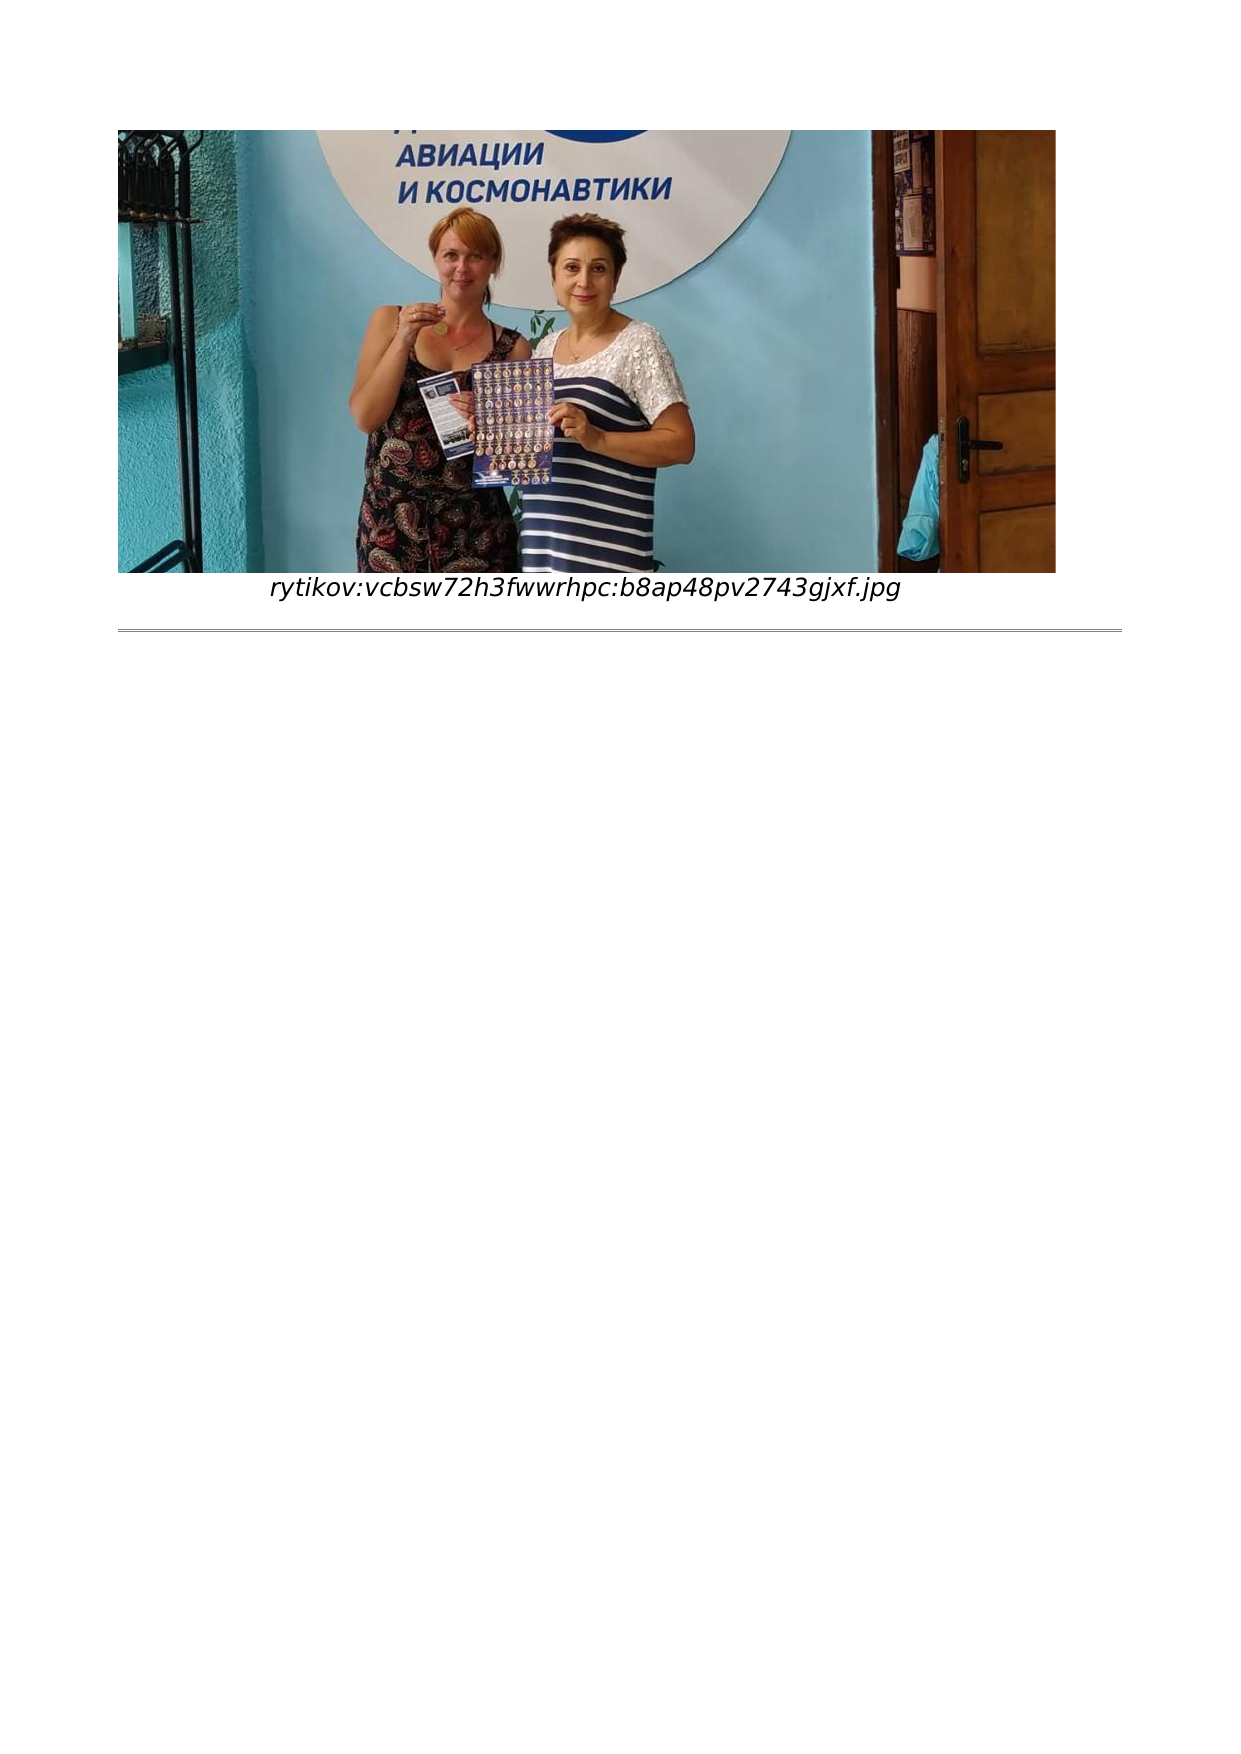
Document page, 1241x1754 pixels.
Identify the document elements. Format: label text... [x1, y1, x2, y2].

text rytikov:vcbsw72h3fwwrhpc:b8ap48pv2743gjxf.jpg [118, 573, 1056, 602]
picture [118, 130, 1056, 573]
